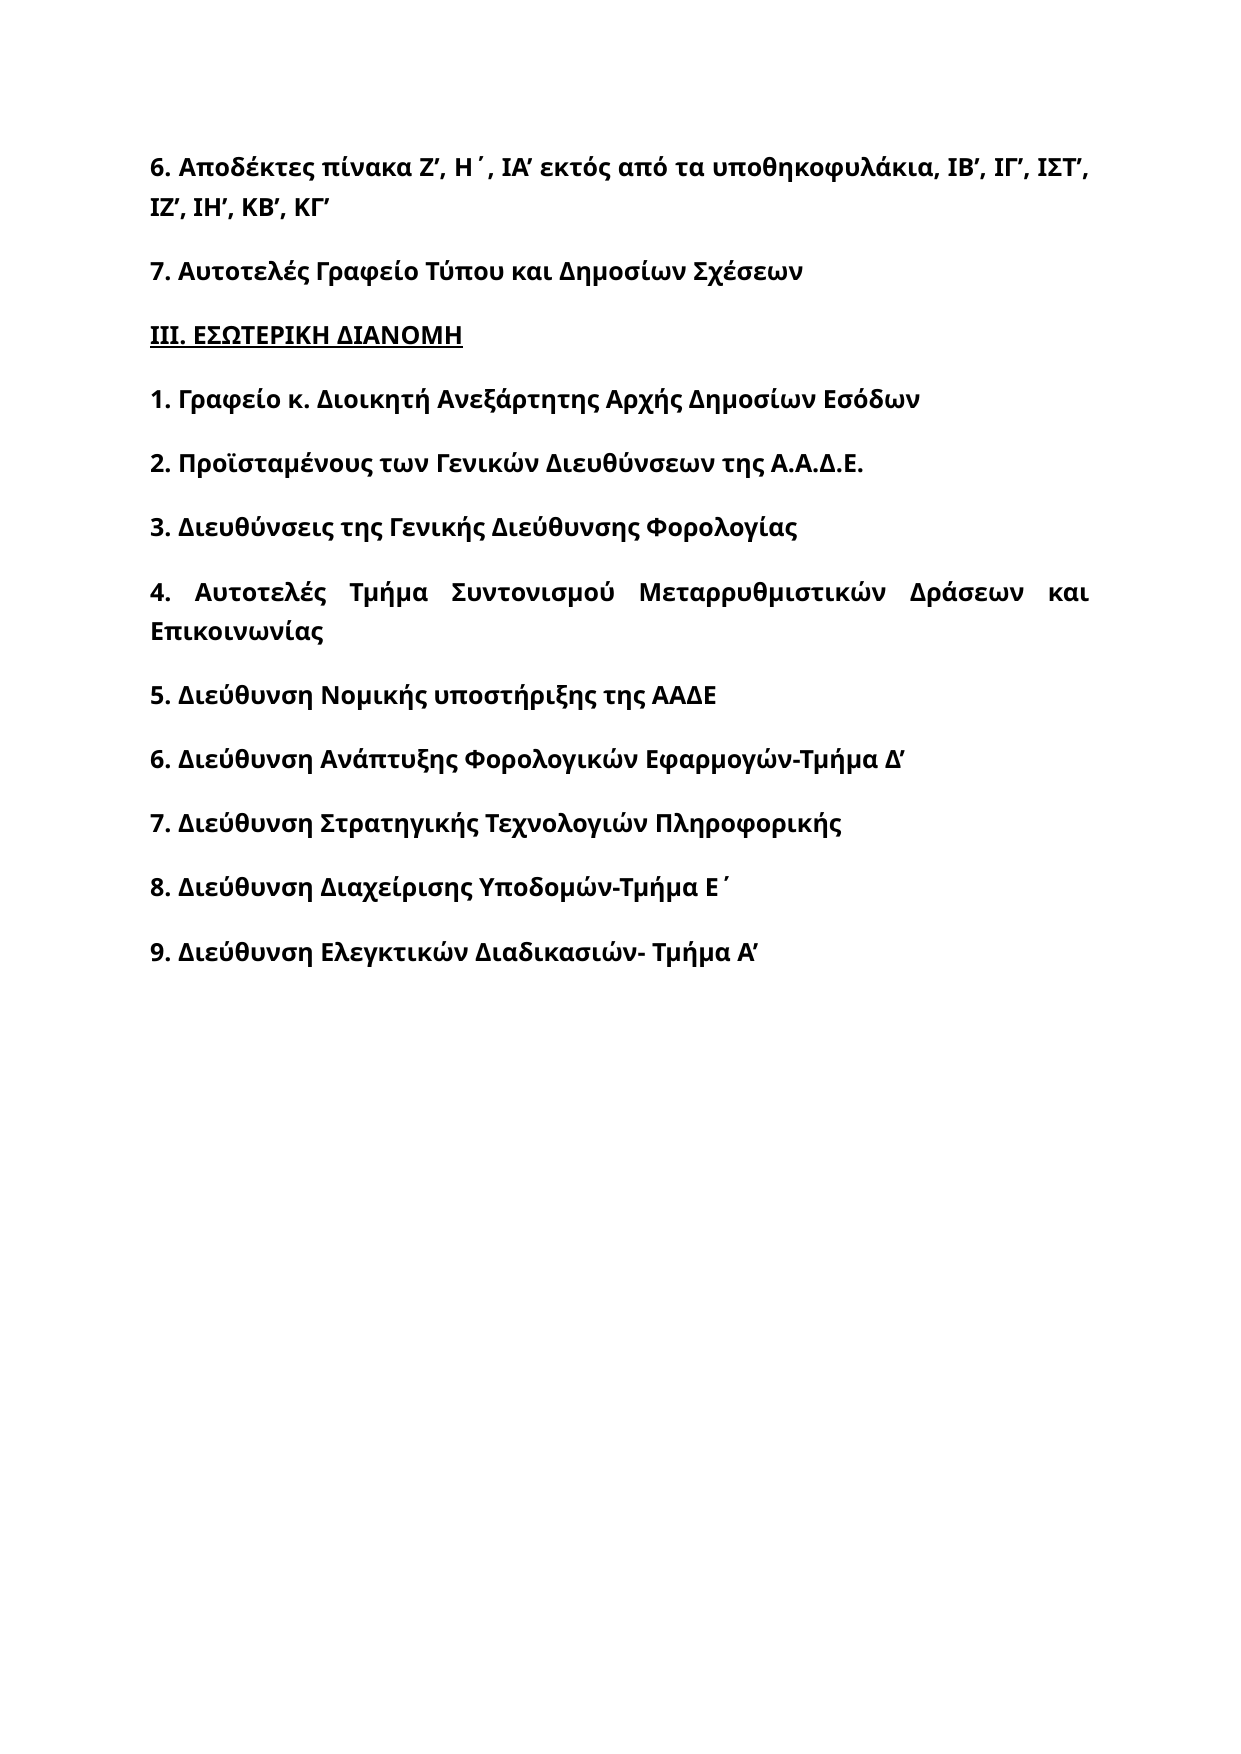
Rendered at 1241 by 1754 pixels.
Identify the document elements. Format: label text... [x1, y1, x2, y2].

text 7. Αυτοτελές Γραφείο Τύπου και Δημοσίων Σχέσεων [150, 253, 1090, 287]
text 4. Αυτοτελές Τμήμα Συντονισμού Μεταρρυθμιστικών Δράσεων και Επικοινωνίας [150, 574, 1090, 647]
text 7. Διεύθυνση Στρατηγικής Τεχνολογιών Πληροφορικής [150, 806, 1090, 840]
text 2. Προϊσταμένους των Γενικών Διευθύνσεων της Α.Α.Δ.Ε. [150, 446, 1090, 480]
text 6. Αποδέκτες πίνακα Ζ’, Η΄, ΙΑ’ εκτός από τα υποθηκοφυλάκια, ΙΒ’, ΙΓ’, ΙΣΤ’, ΙΖ’, ΙΗ’, ΚΒ’, ΚΓ’ [150, 150, 1090, 223]
text 9. Διεύθυνση Ελεγκτικών Διαδικασιών- Τμήμα Α’ [150, 934, 1090, 968]
text 1. Γραφείο κ. Διοικητή Ανεξάρτητης Αρχής Δημοσίων Εσόδων [150, 382, 1090, 416]
text 8. Διεύθυνση Διαχείρισης Υποδομών-Τμήμα Ε΄ [150, 870, 1090, 904]
text 6. Διεύθυνση Ανάπτυξης Φορολογικών Εφαρμογών-Τμήμα Δ’ [150, 742, 1090, 776]
text 5. Διεύθυνση Νομικής υποστήριξης της ΑΑΔΕ [150, 677, 1090, 712]
text ΙΙΙ. ΕΣΩΤΕΡΙΚΗ ΔΙΑΝΟΜΗ [150, 317, 1090, 352]
text 3. Διευθύνσεις της Γενικής Διεύθυνσης Φορολογίας [150, 510, 1090, 544]
